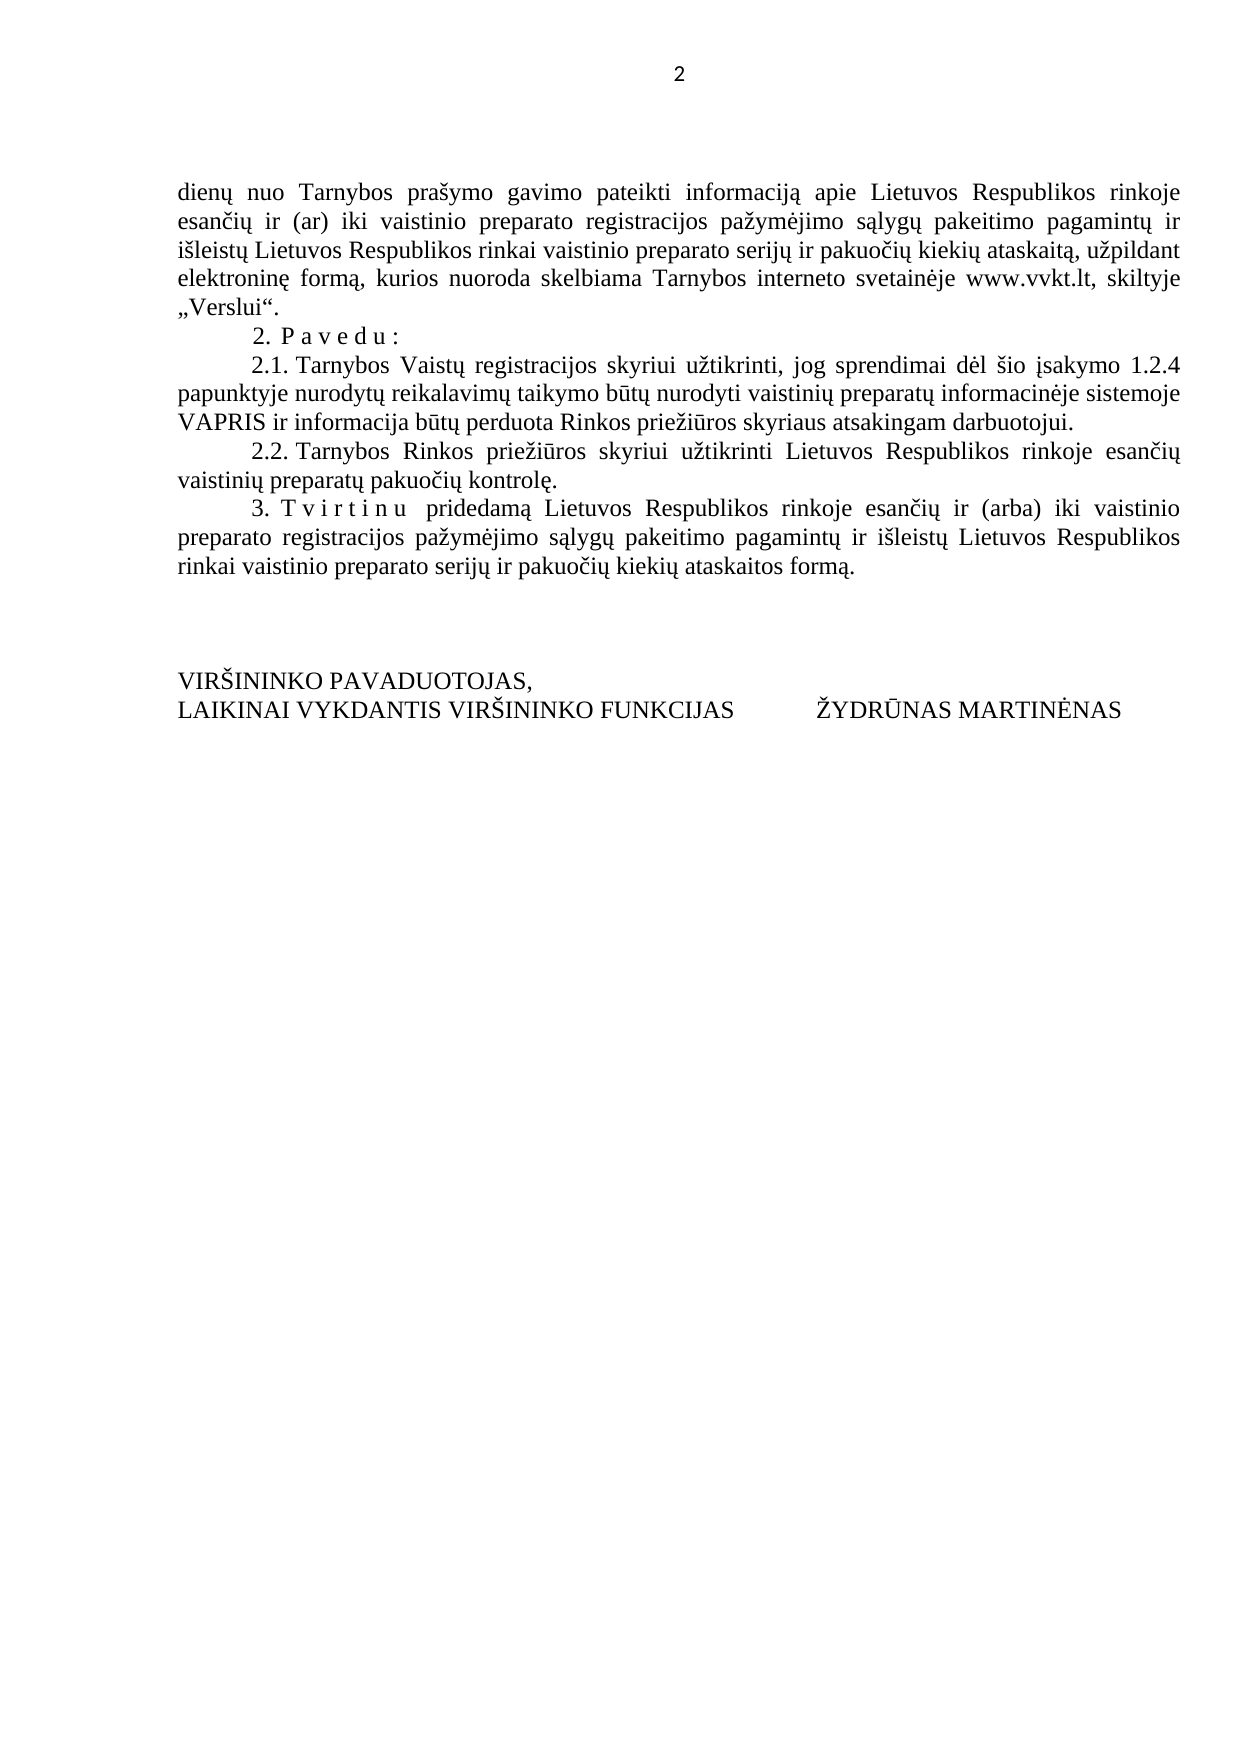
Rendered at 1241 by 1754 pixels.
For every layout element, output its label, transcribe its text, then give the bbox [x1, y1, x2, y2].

text 2.1. Tarnybos Vaistų registracijos skyriui užtikrinti, jog sprendimai dėl šio įsakymo 1.2.4 papunktyje nurodytų reikalavimų taikymo būtų nurodyti vaistinių preparatų informacinėje sistemoje VAPRIS ir informacija būtų perduota Rinkos priežiūros skyriaus atsakingam darbuotojui. [177, 350, 1181, 436]
text 2. Pavedu: [177, 321, 1181, 350]
text dienų nuo Tarnybos prašymo gavimo pateikti informaciją apie Lietuvos Respublikos rinkoje esančių ir (ar) iki vaistinio preparato registracijos pažymėjimo sąlygų pakeitimo pagamintų ir išleistų Lietuvos Respublikos rinkai vaistinio preparato serijų ir pakuočių kiekių ataskaitą, užpildant elektroninę formą, kurios nuoroda skelbiama Tarnybos interneto svetainėje www.vvkt.lt, skiltyje „Verslui“. [177, 177, 1181, 321]
text 3. Tvirtinu pridedamą Lietuvos Respublikos rinkoje esančių ir (arba) iki vaistinio preparato registracijos pažymėjimo sąlygų pakeitimo pagamintų ir išleistų Lietuvos Respublikos rinkai vaistinio preparato serijų ir pakuočių kiekių ataskaitos formą. [177, 493, 1181, 580]
text Viršininko pavaduotojas, [177, 666, 1181, 695]
text 2.2. Tarnybos Rinkos priežiūros skyriui užtikrinti Lietuvos Respublikos rinkoje esančių vaistinių preparatų pakuočių kontrolę. [177, 436, 1181, 493]
text laikinai vykdantis viršininko funkcijas Žydrūnas Martinėnas [177, 695, 1181, 723]
